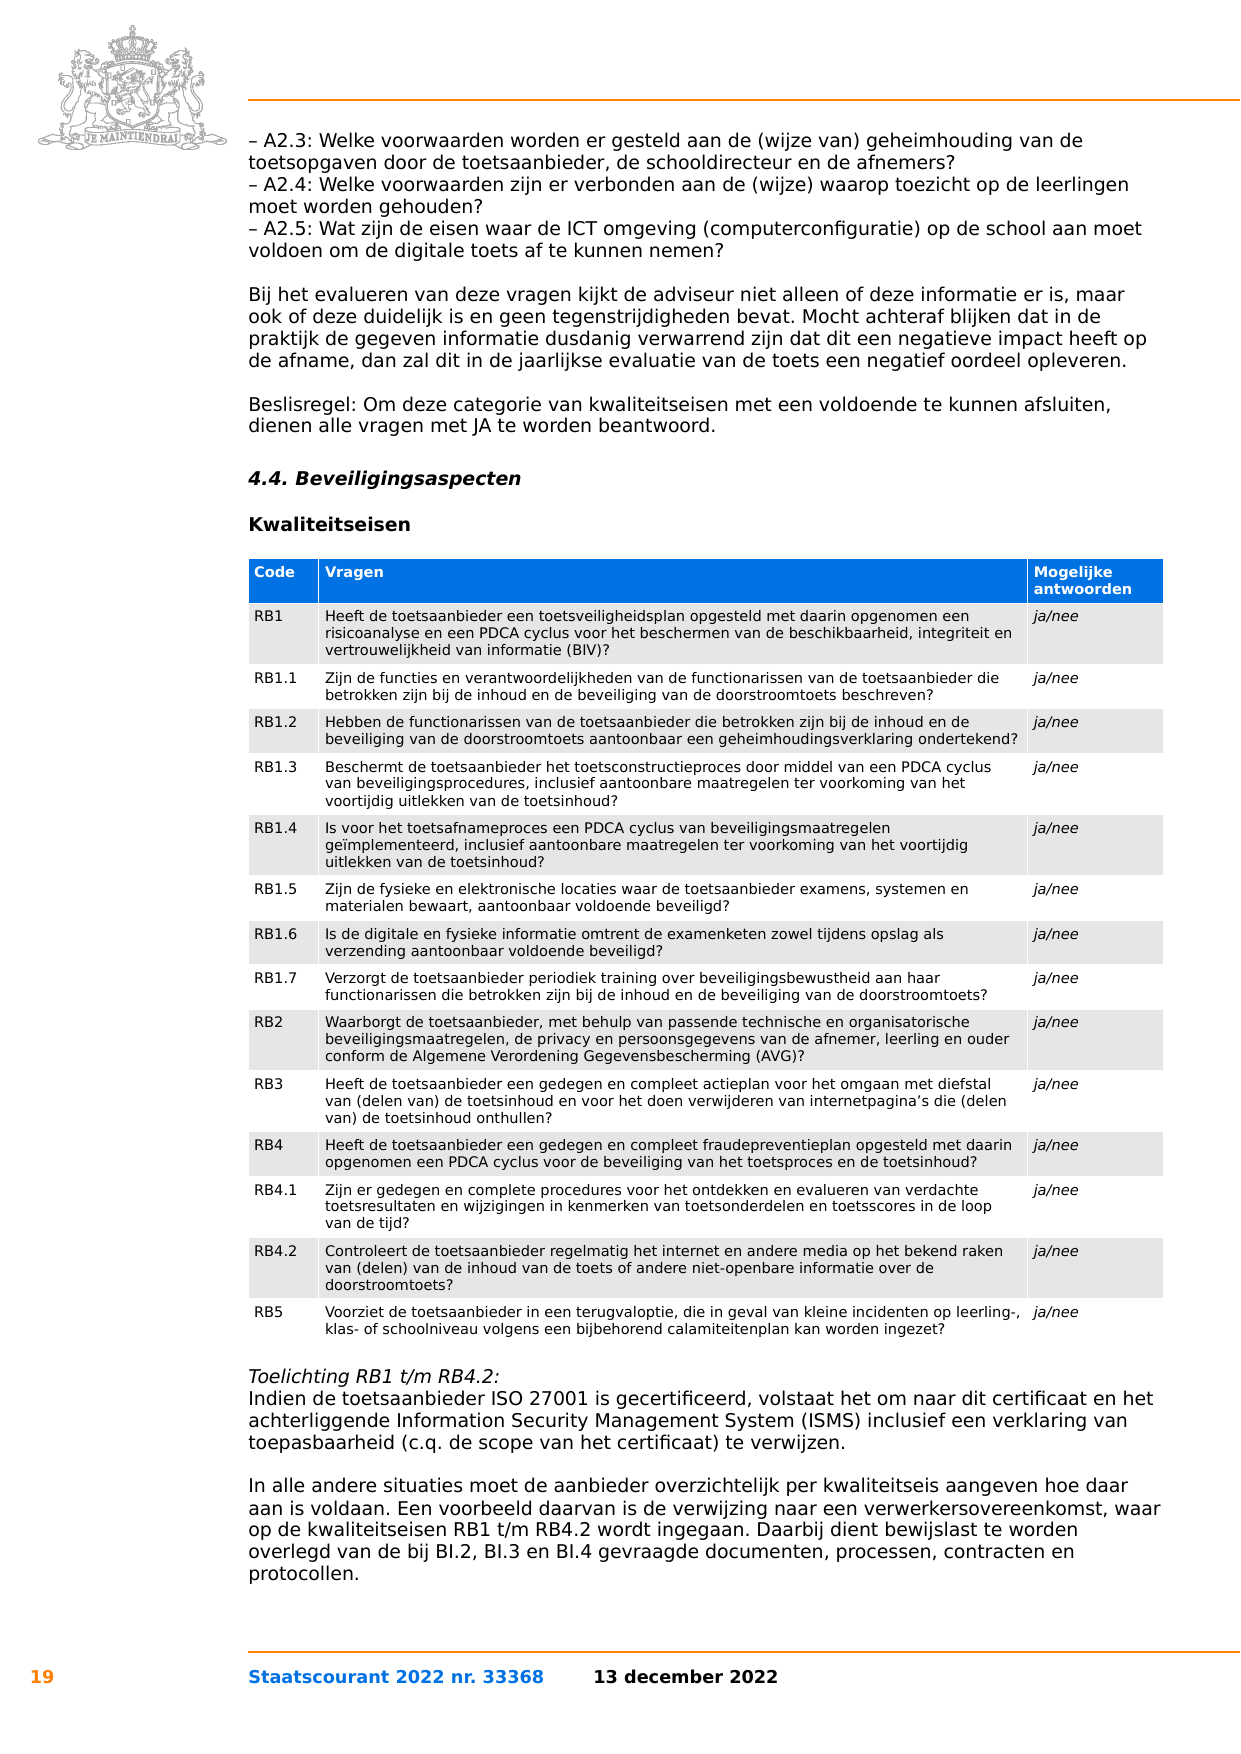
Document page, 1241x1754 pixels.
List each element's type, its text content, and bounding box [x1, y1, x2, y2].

table_cell ja/nee [1028, 604, 1163, 664]
text In alle andere situaties moet de aanbieder overzichtelijk per kwaliteitseis aangeven hoe daar aan is voldaan. Een voorbeeld daarvan is de verwijzing naar een verwerkersovereenkomst, waar op de kwaliteitseisen RB1 t/m RB4.2 wordt ingegaan. Daarbij dient bewijslast te worden overlegd van de bij BI.2, BI.3 en BI.4 gevraagde documenten, processen, contracten en protocollen. [248, 1475, 1163, 1585]
table_cell Heeft de toetsaanbieder een gedegen en compleet actieplan voor het omgaan met diefstal van (delen van) de toetsinhoud en voor het doen verwijderen van internetpagina’s die (delen van) de toetsinhoud onthullen? [319, 1071, 1027, 1131]
table_cell RB1.3 [249, 754, 318, 814]
table_cell RB1.6 [249, 921, 318, 964]
text Beslisregel: Om deze categorie van kwaliteitseisen met een voldoende te kunnen afsluiten, dienen alle vragen met JA te worden beantwoord. [248, 393, 1163, 437]
table_cell ja/nee [1028, 1071, 1163, 1131]
table_cell Waarborgt de toetsaanbieder, met behulp van passende technische en organisatorische beveiligingsmaatregelen, de privacy en persoonsgegevens van de afnemer, leerling en ouder conform de Algemene Verordening Gegevensbescherming (AVG)? [319, 1010, 1027, 1070]
table_cell RB4 [249, 1132, 318, 1176]
table_cell Heeft de toetsaanbieder een toetsveiligheidsplan opgesteld met daarin opgenomen een risicoanalyse en een PDCA cyclus voor het beschermen van de beschikbaarheid, integriteit en vertrouwelijkheid van informatie (BIV)? [319, 604, 1027, 664]
table_cell Zijn er gedegen en complete procedures voor het ontdekken en evalueren van verdachte toetsresultaten en wijzigingen in kenmerken van toetsonderdelen en toetsscores in de loop van de tijd? [319, 1177, 1027, 1237]
table_cell Controleert de toetsaanbieder regelmatig het internet en andere media op het bekend raken van (delen) van de inhoud van de toets of andere niet-openbare informatie over de doorstroomtoets? [319, 1238, 1027, 1298]
table_cell ja/nee [1028, 965, 1163, 1008]
table_cell ja/nee [1028, 1132, 1163, 1176]
table_cell Heeft de toetsaanbieder een gedegen en compleet fraudepreventieplan opgesteld met daarin opgenomen een PDCA cyclus voor de beveiliging van het toetsproces en de toetsinhoud? [319, 1132, 1027, 1176]
table_cell RB5 [249, 1299, 318, 1343]
table_cell ja/nee [1028, 1177, 1163, 1237]
table_cell Zijn de fysieke en elektronische locaties waar de toetsaanbieder examens, systemen en materialen bewaart, aantoonbaar voldoende beveiligd? [319, 876, 1027, 920]
table_cell Voorziet de toetsaanbieder in een terugvaloptie, die in geval van kleine incidenten op leerling-, klas- of schoolniveau volgens een bijbehorend calamiteitenplan kan worden ingezet? [319, 1299, 1027, 1343]
text – A2.3: Welke voorwaarden worden er gesteld aan de (wijze van) geheimhouding van de toetsopgaven door de toetsaanbieder, de schooldirecteur en de afnemers? [248, 130, 1163, 174]
table_cell ja/nee [1028, 665, 1163, 708]
table_cell ja/nee [1028, 1238, 1163, 1298]
table_cell ja/nee [1028, 1010, 1163, 1070]
table_cell RB1.2 [249, 709, 318, 753]
text Indien de toetsaanbieder ISO 27001 is gecertificeerd, volstaat het om naar dit certificaat en het achterliggende Information Security Management System (ISMS) inclusief een verklaring van toepasbaarheid (c.q. de scope van het certificaat) te verwijzen. [248, 1388, 1163, 1453]
picture [38, 25, 227, 150]
table_cell Is voor het toetsafnameproces een PDCA cyclus van beveiligingsmaatregelen geïmplementeerd, inclusief aantoonbare maatregelen ter voorkoming van het voortijdig uitlekken van de toetsinhoud? [319, 815, 1027, 875]
table_cell ja/nee [1028, 876, 1163, 920]
text – A2.5: Wat zijn de eisen waar de ICT omgeving (computerconfiguratie) op de school aan moet voldoen om de digitale toets af te kunnen nemen? [248, 218, 1163, 262]
table_cell Is de digitale en fysieke informatie omtrent de examenketen zowel tijdens opslag als verzending aantoonbaar voldoende beveiligd? [319, 921, 1027, 964]
table_cell RB1.7 [249, 965, 318, 1008]
table_cell ja/nee [1028, 754, 1163, 814]
table_cell RB3 [249, 1071, 318, 1131]
table_header Vragen [319, 559, 1027, 603]
table_cell RB4.1 [249, 1177, 318, 1237]
table_cell RB4.2 [249, 1238, 318, 1298]
table_cell Beschermt de toetsaanbieder het toetsconstructieproces door middel van een PDCA cyclus van beveiligingsprocedures, inclusief aantoonbare maatregelen ter voorkoming van het voortijdig uitlekken van de toetsinhoud? [319, 754, 1027, 814]
table_cell ja/nee [1028, 815, 1163, 875]
table_cell ja/nee [1028, 1299, 1163, 1343]
table_cell ja/nee [1028, 709, 1163, 753]
subtitle 4.4. Beveiligingsaspecten [248, 467, 1163, 489]
table_cell RB1 [249, 604, 318, 664]
table_cell ja/nee [1028, 921, 1163, 964]
table_cell RB2 [249, 1010, 318, 1070]
table_header Code [249, 559, 318, 603]
table_cell Zijn de functies en verantwoordelijkheden van de functionarissen van de toetsaanbieder die betrokken zijn bij de inhoud en de beveiliging van de doorstroomtoets beschreven? [319, 665, 1027, 708]
text Bij het evalueren van deze vragen kijkt de adviseur niet alleen of deze informatie er is, maar ook of deze duidelijk is en geen tegenstrijdigheden bevat. Mocht achteraf blijken dat in de praktijk de gegeven informatie dusdanig verwarrend zijn dat dit een negatieve impact heeft op de afname, dan zal dit in de jaarlijkse evaluatie van de toets een negatief oordeel opleveren. [248, 284, 1163, 372]
subtitle Kwaliteitseisen [248, 514, 1163, 536]
table_cell RB1.5 [249, 876, 318, 920]
text – A2.4: Welke voorwaarden zijn er verbonden aan de (wijze) waarop toezicht op de leerlingen moet worden gehouden? [248, 174, 1163, 218]
table_header Mogelijke antwoorden [1028, 559, 1163, 603]
table_cell Verzorgt de toetsaanbieder periodiek training over beveiligingsbewustheid aan haar functionarissen die betrokken zijn bij de inhoud en de beveiliging van de doorstroomtoets? [319, 965, 1027, 1008]
table_cell RB1.1 [249, 665, 318, 708]
table_cell RB1.4 [249, 815, 318, 875]
text Toelichting RB1 t/m RB4.2: [248, 1366, 1163, 1388]
table_cell Hebben de functionarissen van de toetsaanbieder die betrokken zijn bij de inhoud en de beveiliging van de doorstroomtoets aantoonbaar een geheimhoudingsverklaring ondertekend? [319, 709, 1027, 753]
